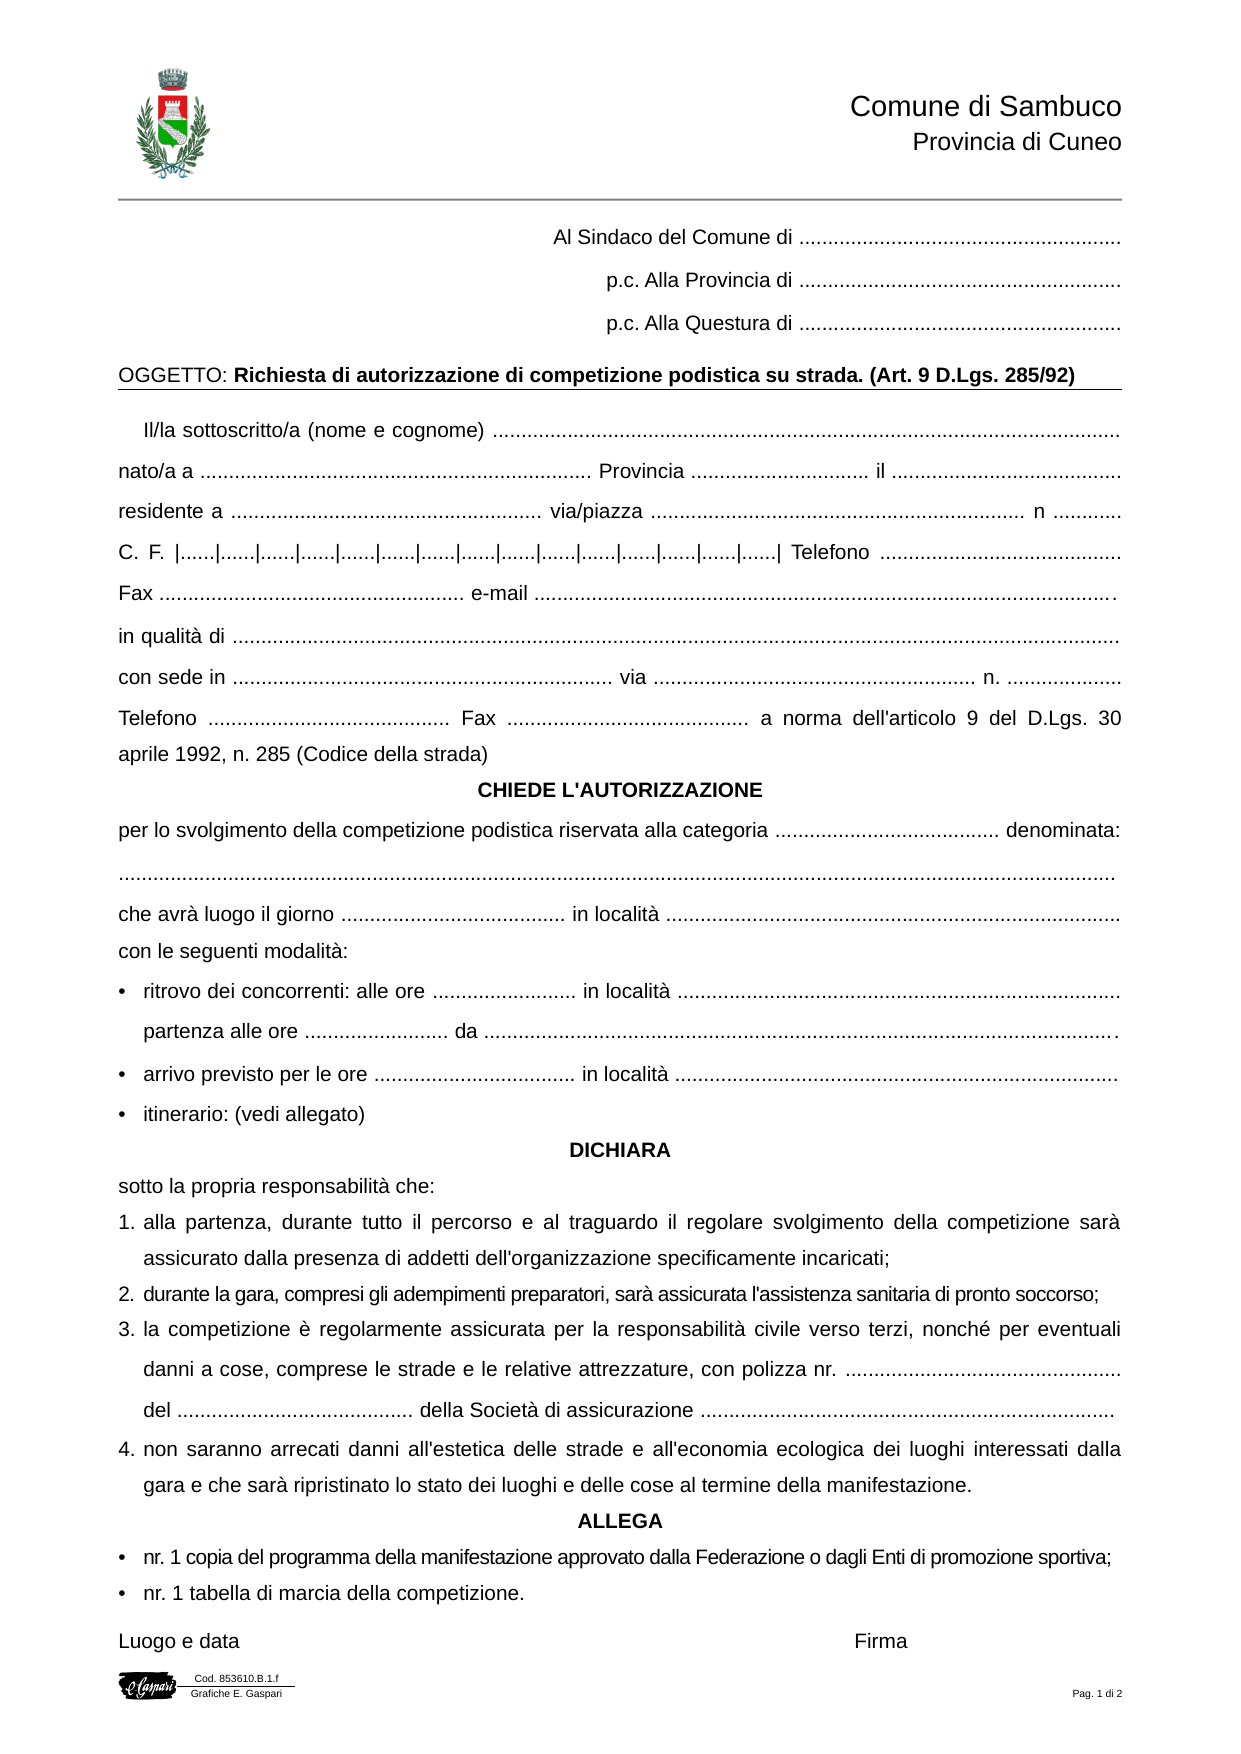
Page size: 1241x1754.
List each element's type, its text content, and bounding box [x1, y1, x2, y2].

text Comune di Sambuco [224, 89, 1122, 122]
text OGGETTO: Richiesta di autorizzazione di competizione podistica su strada. (Art. 9 D.Lgs. 285/92) [118, 363, 1122, 389]
text Al Sindaco del Comune di ........................................................ [546, 221, 1122, 250]
text Il/la sottoscritto/a (nome e cognome) ............................................................................................................. nato/a a .................................................................... Provincia ............................... il ........................................ residente a ...................................................... via/piazza ................................................................. n ............ C. F. |......|......|......|......|......|......|......|......|......|......|......|......|......|......|......| Telefono .......................................... Fax ..................................................... e-mail ..................................................................................................... [118, 414, 1122, 606]
text 2. durante la gara, compresi gli adempimenti preparatori, sarà assicurata l'assistenza sanitaria di pronto soccorso; [118, 1281, 1122, 1305]
text ............................................................................................................................................................................. che avrà luogo il giorno ....................................... in località ............................................................................... con le seguenti modalità: [118, 857, 1122, 963]
picture [122, 58, 224, 189]
text p.c. Alla Questura di ........................................................ [546, 307, 1122, 336]
text per lo svolgimento della competizione podistica riservata alla categoria ....................................... denominata: [118, 814, 1122, 843]
text sotto la propria responsabilità che: [118, 1173, 1122, 1197]
text 3. la competizione è regolarmente assicurata per la responsabilità civile verso terzi, nonché per eventuali danni a cose, comprese le strade e le relative attrezzature, con polizza nr. ................................................ del ......................................... della Società di assicurazione ........................................................................ [118, 1317, 1122, 1423]
text • arrivo previsto per le ore ................................... in località ............................................................................. [118, 1058, 1122, 1087]
text • ritrovo dei concorrenti: alle ore ......................... in località ............................................................................. partenza alle ore ......................... da .............................................................................................................. [118, 975, 1122, 1044]
text 1. alla partenza, durante tutto il percorso e al traguardo il regolare svolgimento della competizione sarà assicurato dalla presenza di addetti dell'organizzazione specificamente incaricati; [118, 1209, 1122, 1269]
text in qualità di .......................................................................................................................................................... con sede in .................................................................. via ........................................................ n. .................... Telefono .......................................... Fax .......................................... a norma dell'articolo 9 del D.Lgs. 30 aprile 1992, n. 285 (Codice della strada) [118, 620, 1122, 766]
text • nr. 1 tabella di marcia della competizione. [118, 1581, 1122, 1605]
text Provincia di Cuneo [224, 127, 1122, 156]
text DICHIARA [118, 1138, 1122, 1162]
text 4. non saranno arrecati danni all'estetica delle strade e all'economia ecologica dei luoghi interessati dalla gara e che sarà ripristinato lo stato dei luoghi e delle cose al termine della manifestazione. [118, 1437, 1122, 1497]
picture [118, 1671, 177, 1700]
text CHIEDE L'AUTORIZZAZIONE [118, 778, 1122, 802]
text • itinerario: (vedi allegato) [118, 1102, 1122, 1126]
text • nr. 1 copia del programma della manifestazione approvato dalla Federazione o dagli Enti di promozione sportiva; [118, 1545, 1122, 1569]
text Luogo e data Firma [118, 1629, 1122, 1653]
text p.c. Alla Provincia di ........................................................ [546, 264, 1122, 293]
text ALLEGA [118, 1509, 1122, 1533]
